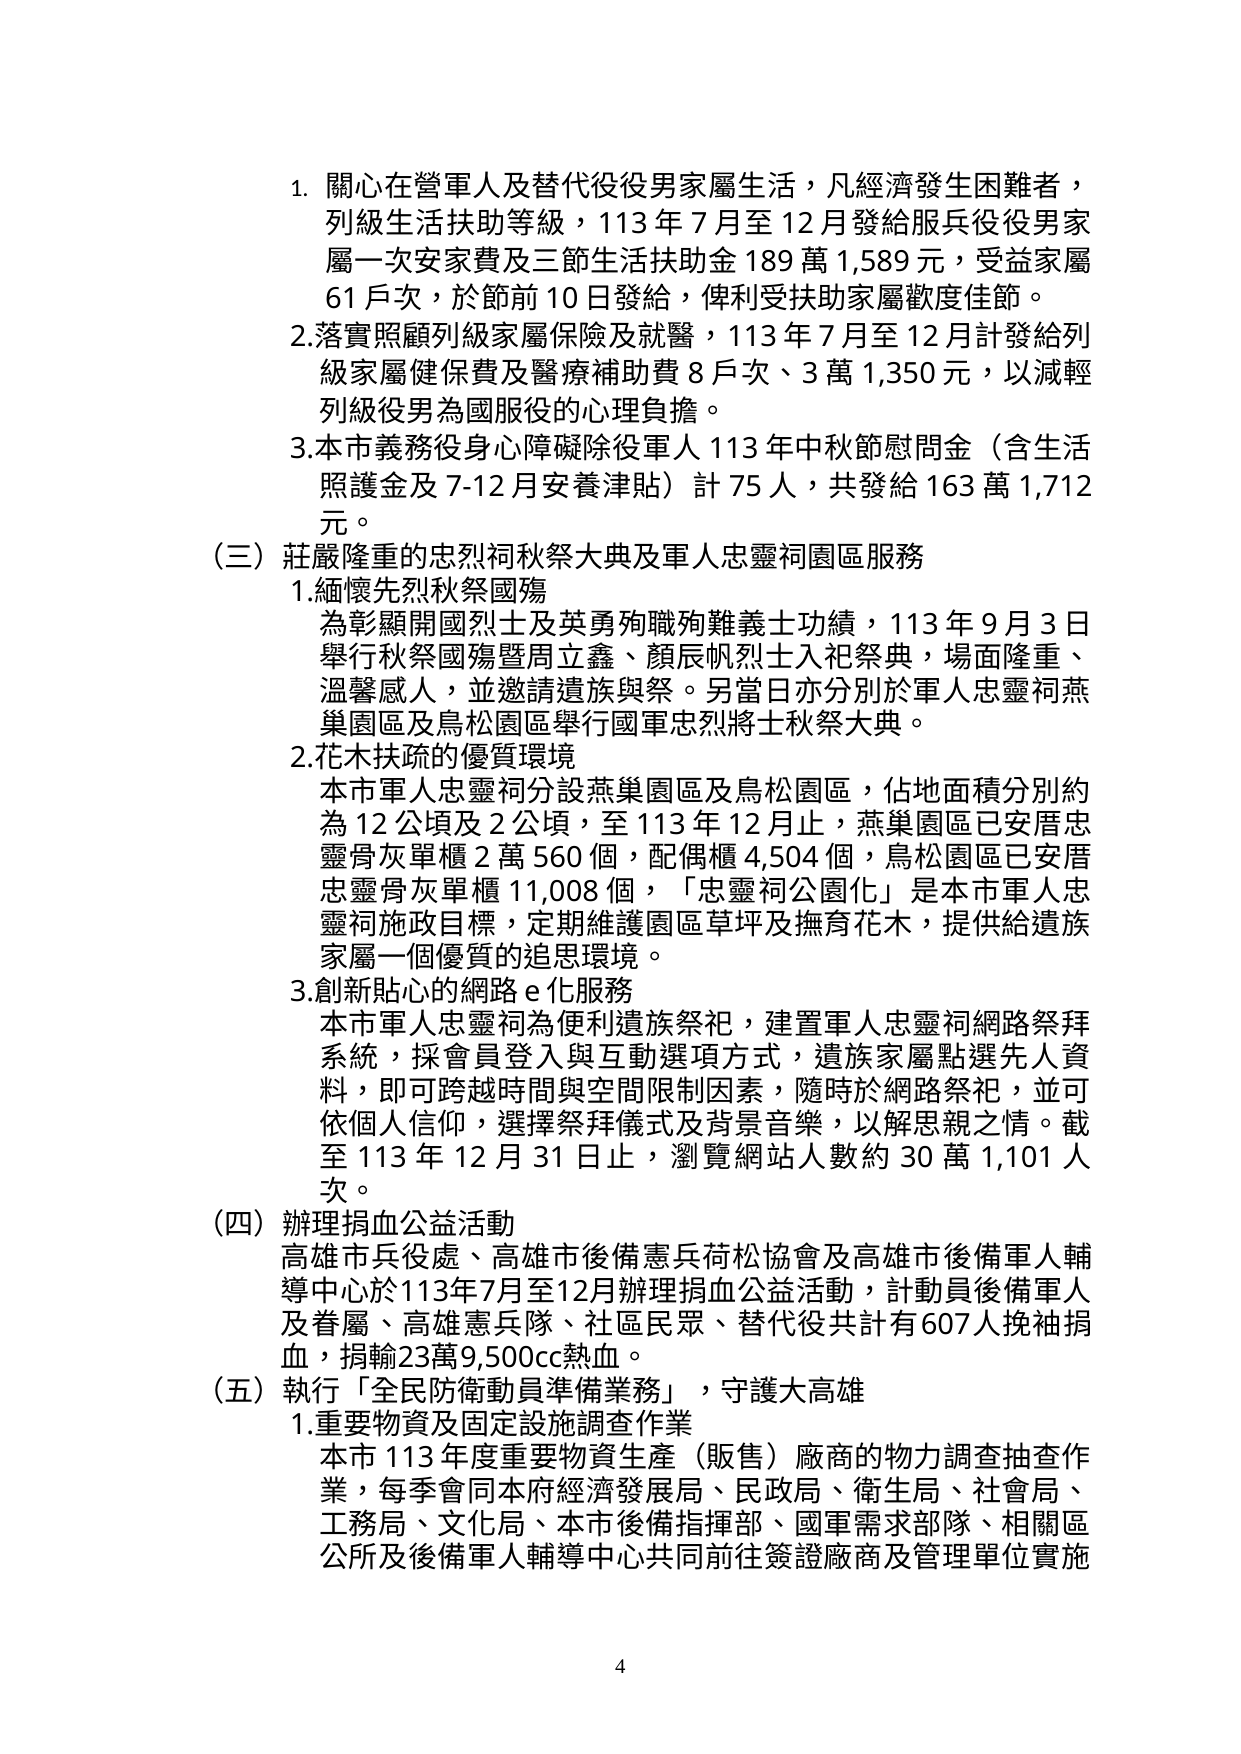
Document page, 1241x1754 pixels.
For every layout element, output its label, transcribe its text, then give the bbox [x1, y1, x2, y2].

text 2.花木扶疏的優質環境 [289, 741, 1092, 774]
text 2.落實照顧列級家屬保險及就醫，113年7月至12月計發給列級家屬健保費及醫療補助費8戶次、3萬1,350元，以減輕列級役男為國服役的心理負擔。 [289, 316, 1092, 428]
text 1.重要物資及固定設施調查作業 [289, 1408, 1092, 1441]
text 1.緬懷先烈秋祭國殤 [289, 574, 1092, 608]
text 本市軍人忠靈祠為便利遺族祭祀，建置軍人忠靈祠網路祭拜系統，採會員登入與互動選項方式，遺族家屬點選先人資料，即可跨越時間與空間限制因素，隨時於網路祭祀，並可依個人信仰，選擇祭拜儀式及背景音樂，以解思親之情。截至113年12月31日止，瀏覽網站人數約30萬1,101人次。 [319, 1008, 1092, 1208]
text （三）莊嚴隆重的忠烈祠秋祭大典及軍人忠靈祠園區服務 [195, 541, 1092, 574]
list 關心在營軍人及替代役役男家屬生活，凡經濟發生困難者，列級生活扶助等級，113年7月至12月發給服兵役役男家屬一次安家費及三節生活扶助金189萬1,589元，受益家屬61戶次，於節前10日發給，俾利受扶助家屬歡度佳節。 [289, 166, 1092, 316]
text 為彰顯開國烈士及英勇殉職殉難義士功績，113年9月3日舉行秋祭國殤暨周立鑫、顏辰帆烈士入祀祭典，場面隆重、溫馨感人，並邀請遺族與祭。另當日亦分別於軍人忠靈祠燕巢園區及鳥松園區舉行國軍忠烈將士秋祭大典。 [319, 608, 1092, 741]
text 3.創新貼心的網路e化服務 [289, 974, 1092, 1008]
text 高雄市兵役處、高雄市後備憲兵荷松協會及高雄市後備軍人輔導中心於113年7月至12月辦理捐血公益活動，計動員後備軍人及眷屬、高雄憲兵隊、社區民眾、替代役共計有607人挽袖捐血，捐輸23萬9,500cc熱血。 [281, 1241, 1092, 1374]
text 本市軍人忠靈祠分設燕巢園區及鳥松園區，佔地面積分別約為12公頃及2公頃，至113年12月止，燕巢園區已安厝忠靈骨灰單櫃2萬560個，配偶櫃4,504個，鳥松園區已安厝忠靈骨灰單櫃11,008個，「忠靈祠公園化」是本市軍人忠靈祠施政目標，定期維護園區草坪及撫育花木，提供給遺族家屬一個優質的追思環境。 [319, 774, 1092, 974]
text 本市113年度重要物資生產（販售）廠商的物力調查抽查作業，每季會同本府經濟發展局、民政局、衛生局、社會局、工務局、文化局、本市後備指揮部、國軍需求部隊、相關區公所及後備軍人輔導中心共同前往簽證廠商及管理單位實施 [319, 1441, 1092, 1574]
text （四）辦理捐血公益活動 [195, 1208, 1092, 1241]
text （五）執行「全民防衛動員準備業務」，守護大高雄 [195, 1374, 1092, 1408]
text 3.本市義務役身心障礙除役軍人113年中秋節慰問金（含生活照護金及7-12月安養津貼）計75人，共發給163萬1,712元。 [289, 428, 1092, 541]
